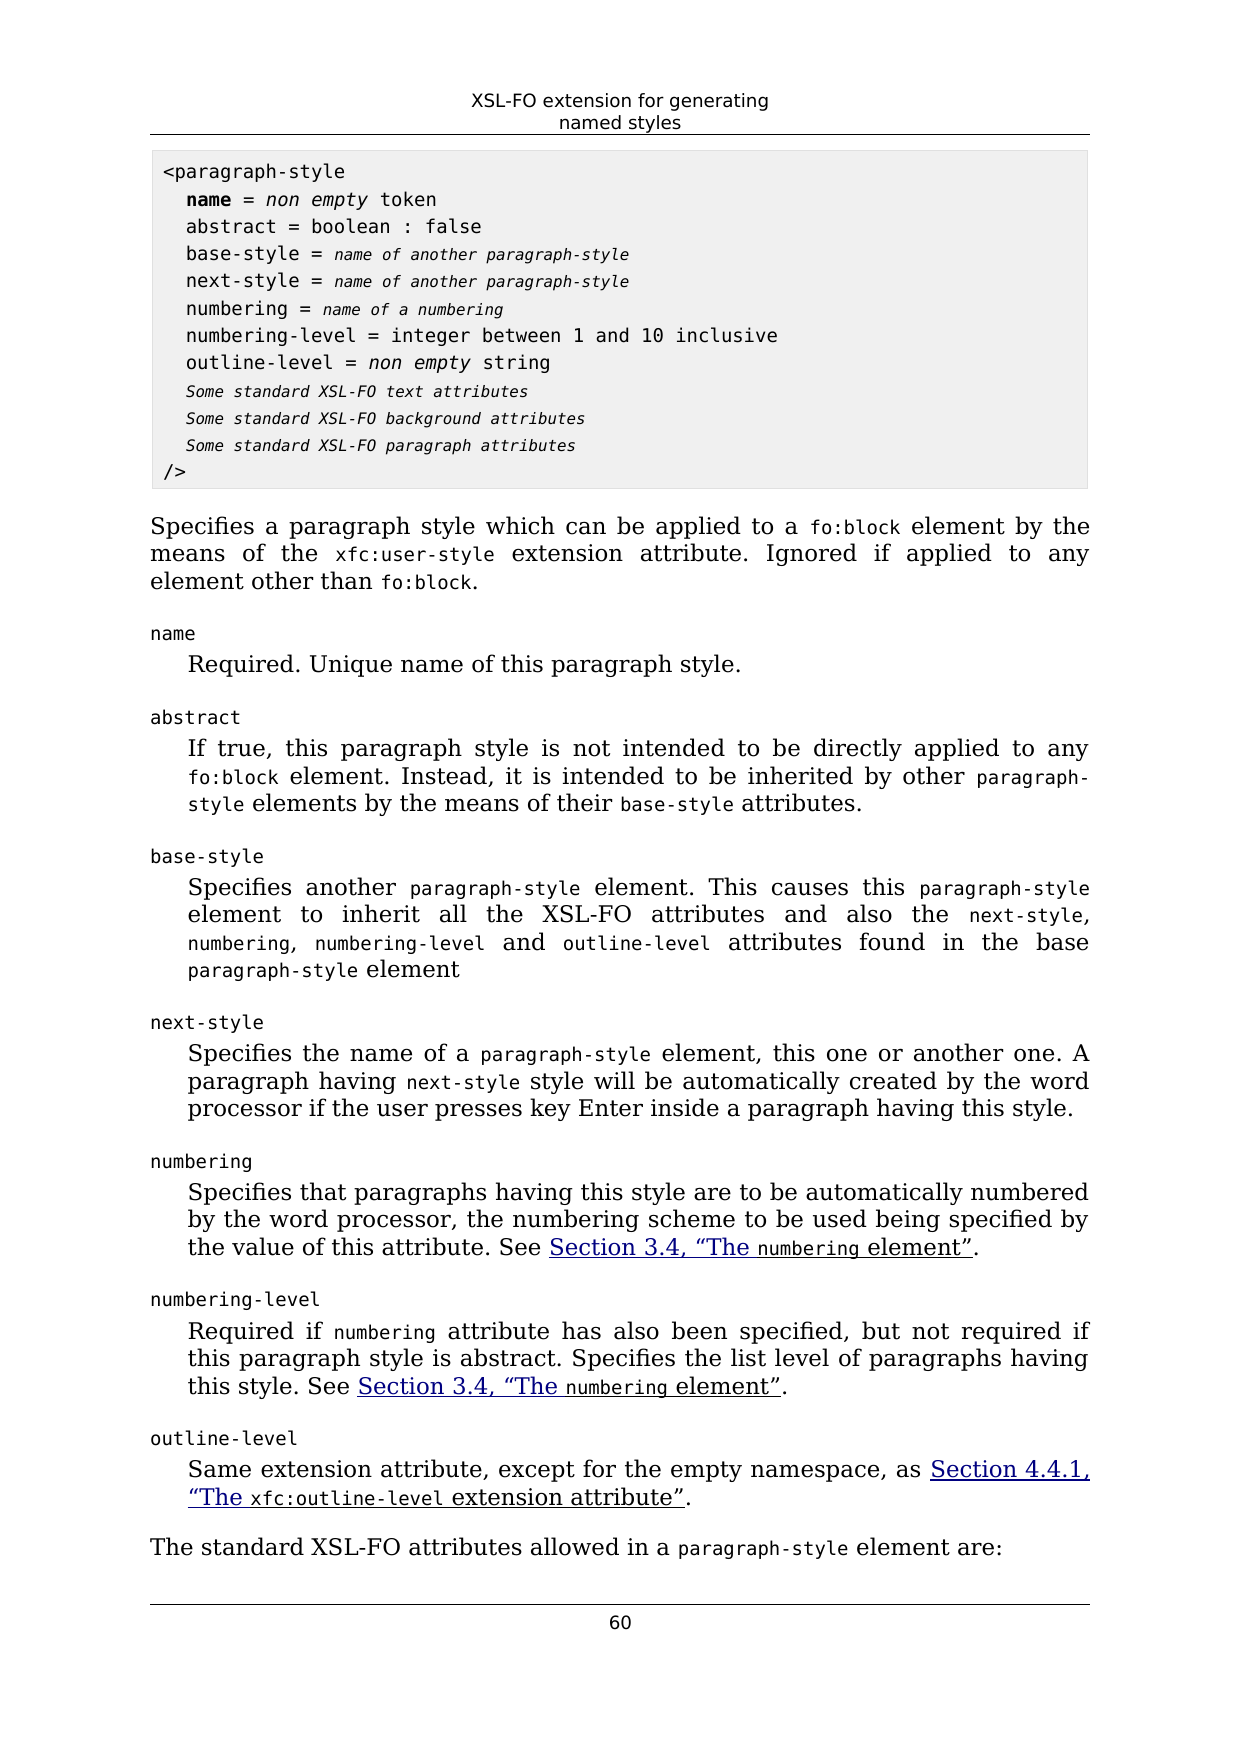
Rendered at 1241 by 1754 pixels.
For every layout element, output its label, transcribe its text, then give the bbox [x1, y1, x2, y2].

text Same extension attribute, except for the empty namespace, as Section 4.4.1, “The xfc:outline-level extension attribute”. [187, 1456, 1090, 1511]
text Specifies the name of a paragraph-style element, this one or another one. A paragraph having next-style style will be automatically created by the word processor if the user presses key Enter inside a paragraph having this style. [187, 1039, 1090, 1122]
text If true, this paragraph style is not intended to be directly applied to any fo:block element. Instead, it is intended to be inherited by other paragraph-style elements by the means of their base-style attributes. [187, 734, 1090, 817]
text numbering-level [150, 1284, 1090, 1311]
text next-style [150, 1006, 1090, 1034]
text Required. Unique name of this paragraph style. [187, 651, 1090, 678]
text base-style [150, 840, 1090, 867]
text Required if numbering attribute has also been specified, but not required if this paragraph style is abstract. Specifies the list level of paragraphs having this style. See Section 3.4, “The numbering element”. [187, 1317, 1090, 1399]
text The standard XSL-FO attributes allowed in a paragraph-style element are: [150, 1534, 1090, 1561]
text Specifies that paragraphs having this style are to be automatically numbered by the word processor, the numbering scheme to be used being specified by the value of this attribute. See Section 3.4, “The numbering element”. [187, 1178, 1090, 1261]
text abstract [150, 701, 1090, 729]
text Specifies a paragraph style which can be applied to a fo:block element by the means of the xfc:user-style extension attribute. Ignored if applied to any element other than fo:block. [150, 512, 1090, 594]
text name [150, 617, 1090, 645]
text <paragraph-style name = non empty token abstract = boolean : false base-style = name of another paragraph-style next-style = name of another paragraph-style numbering = name of a numbering numbering-level = integer between 1 and 10 inclusive outline-level = non empty string Some standard XSL-FO text attributes Some standard XSL-FO background attributes Some standard XSL-FO paragraph attributes /> [153, 151, 1087, 488]
text numbering [150, 1145, 1090, 1172]
text Specifies another paragraph-style element. This causes this paragraph-style element to inherit all the XSL-FO attributes and also the next-style, numbering, numbering-level and outline-level attributes found in the base paragraph-style element [187, 873, 1090, 983]
text outline-level [150, 1422, 1090, 1450]
